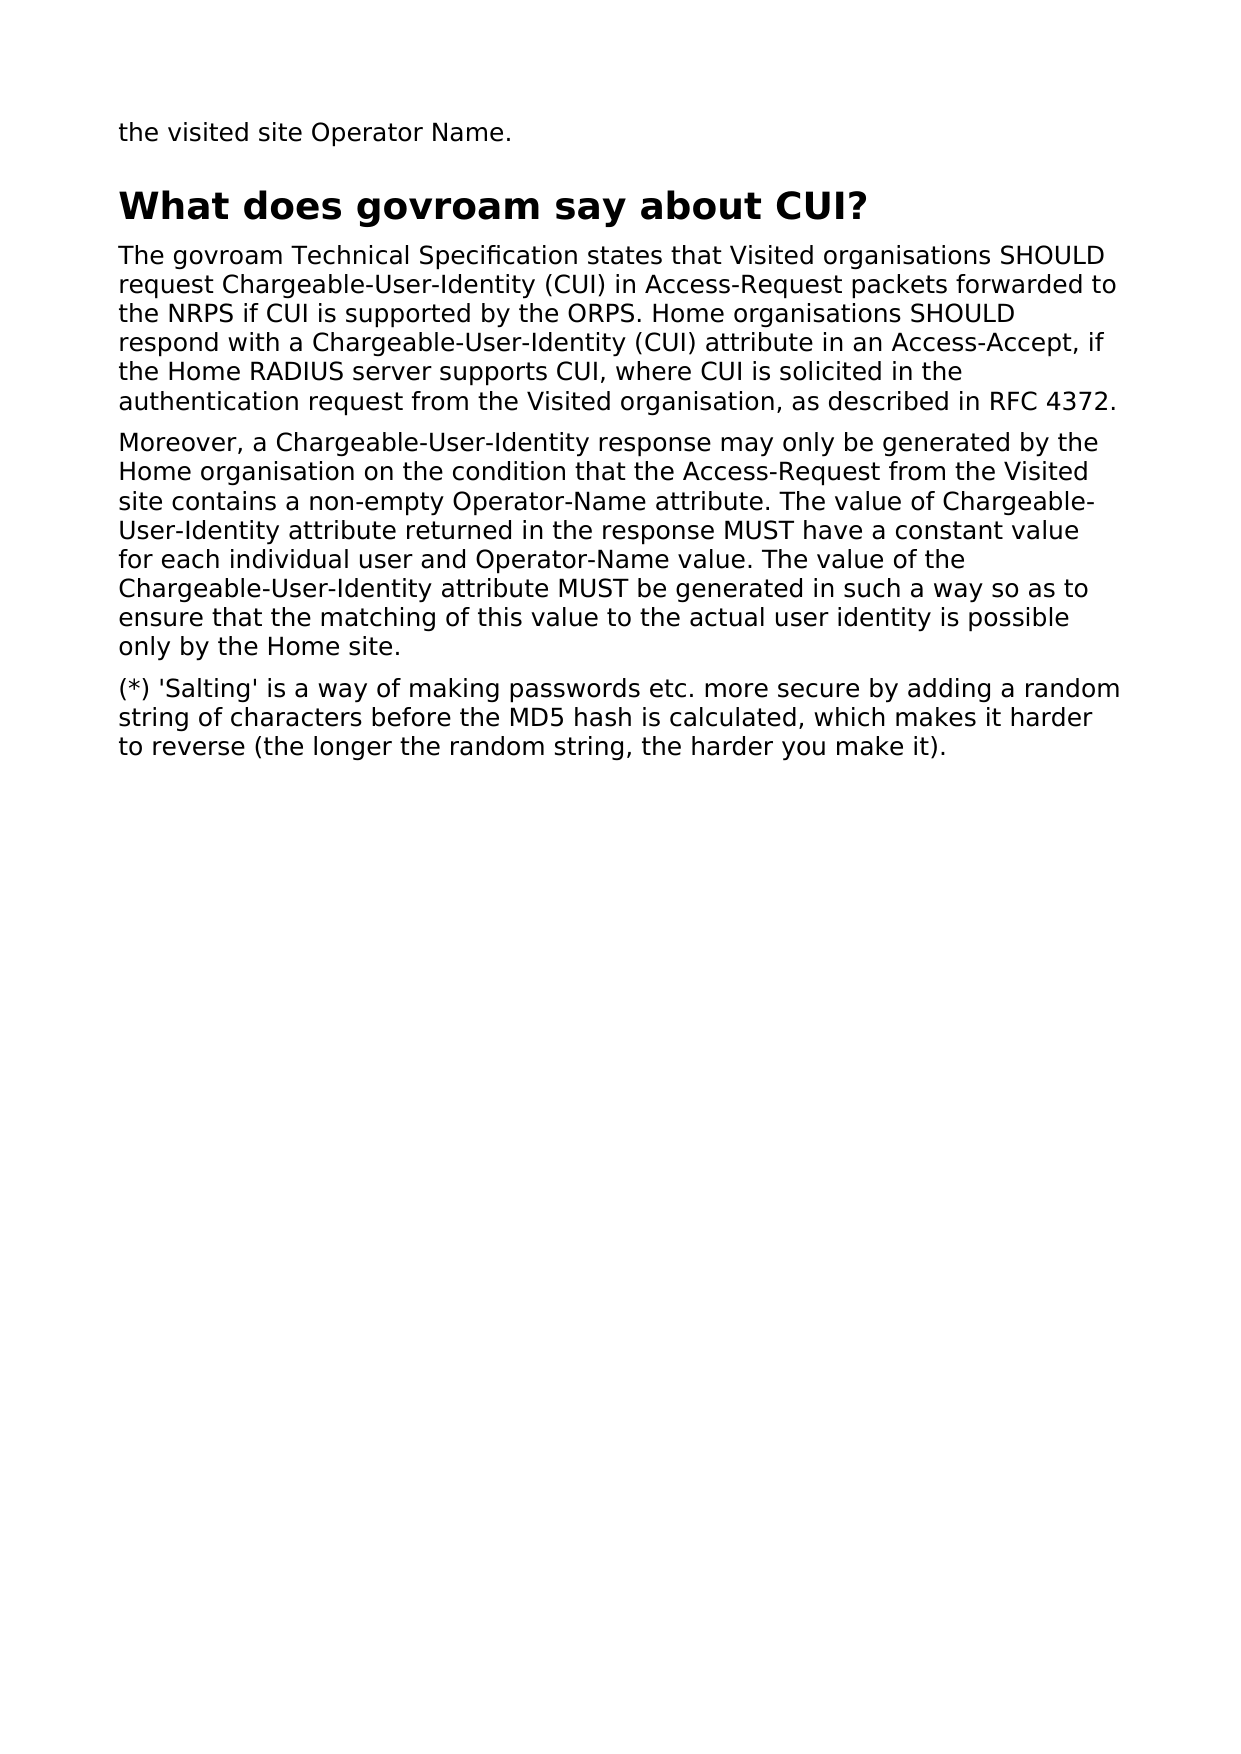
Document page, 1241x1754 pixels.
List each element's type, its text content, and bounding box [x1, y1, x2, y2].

text the visited site Operator Name. [118, 118, 1122, 147]
text (*) 'Salting' is a way of making passwords etc. more secure by adding a random string of characters before the MD5 hash is calculated, which makes it harder to reverse (the longer the random string, the harder you make it). [118, 674, 1122, 762]
text The govroam Technical Specification states that Visited organisations SHOULD request Chargeable-User-Identity (CUI) in Access-Request packets forwarded to the NRPS if CUI is supported by the ORPS. Home organisations SHOULD respond with a Chargeable-User-Identity (CUI) attribute in an Access-Accept, if the Home RADIUS server supports CUI, where CUI is solicited in the authentication request from the Visited organisation, as described in RFC 4372. [118, 241, 1122, 416]
text Moreover, a Chargeable-User-Identity response may only be generated by the Home organisation on the condition that the Access-Request from the Visited site contains a non-empty Operator-Name attribute. The value of Chargeable-User-Identity attribute returned in the response MUST have a constant value for each individual user and Operator-Name value. The value of the Chargeable-User-Identity attribute MUST be generated in such a way so as to ensure that the matching of this value to the actual user identity is possible only by the Home site. [118, 428, 1122, 662]
subtitle What does govroam say about CUI? [118, 185, 1122, 228]
